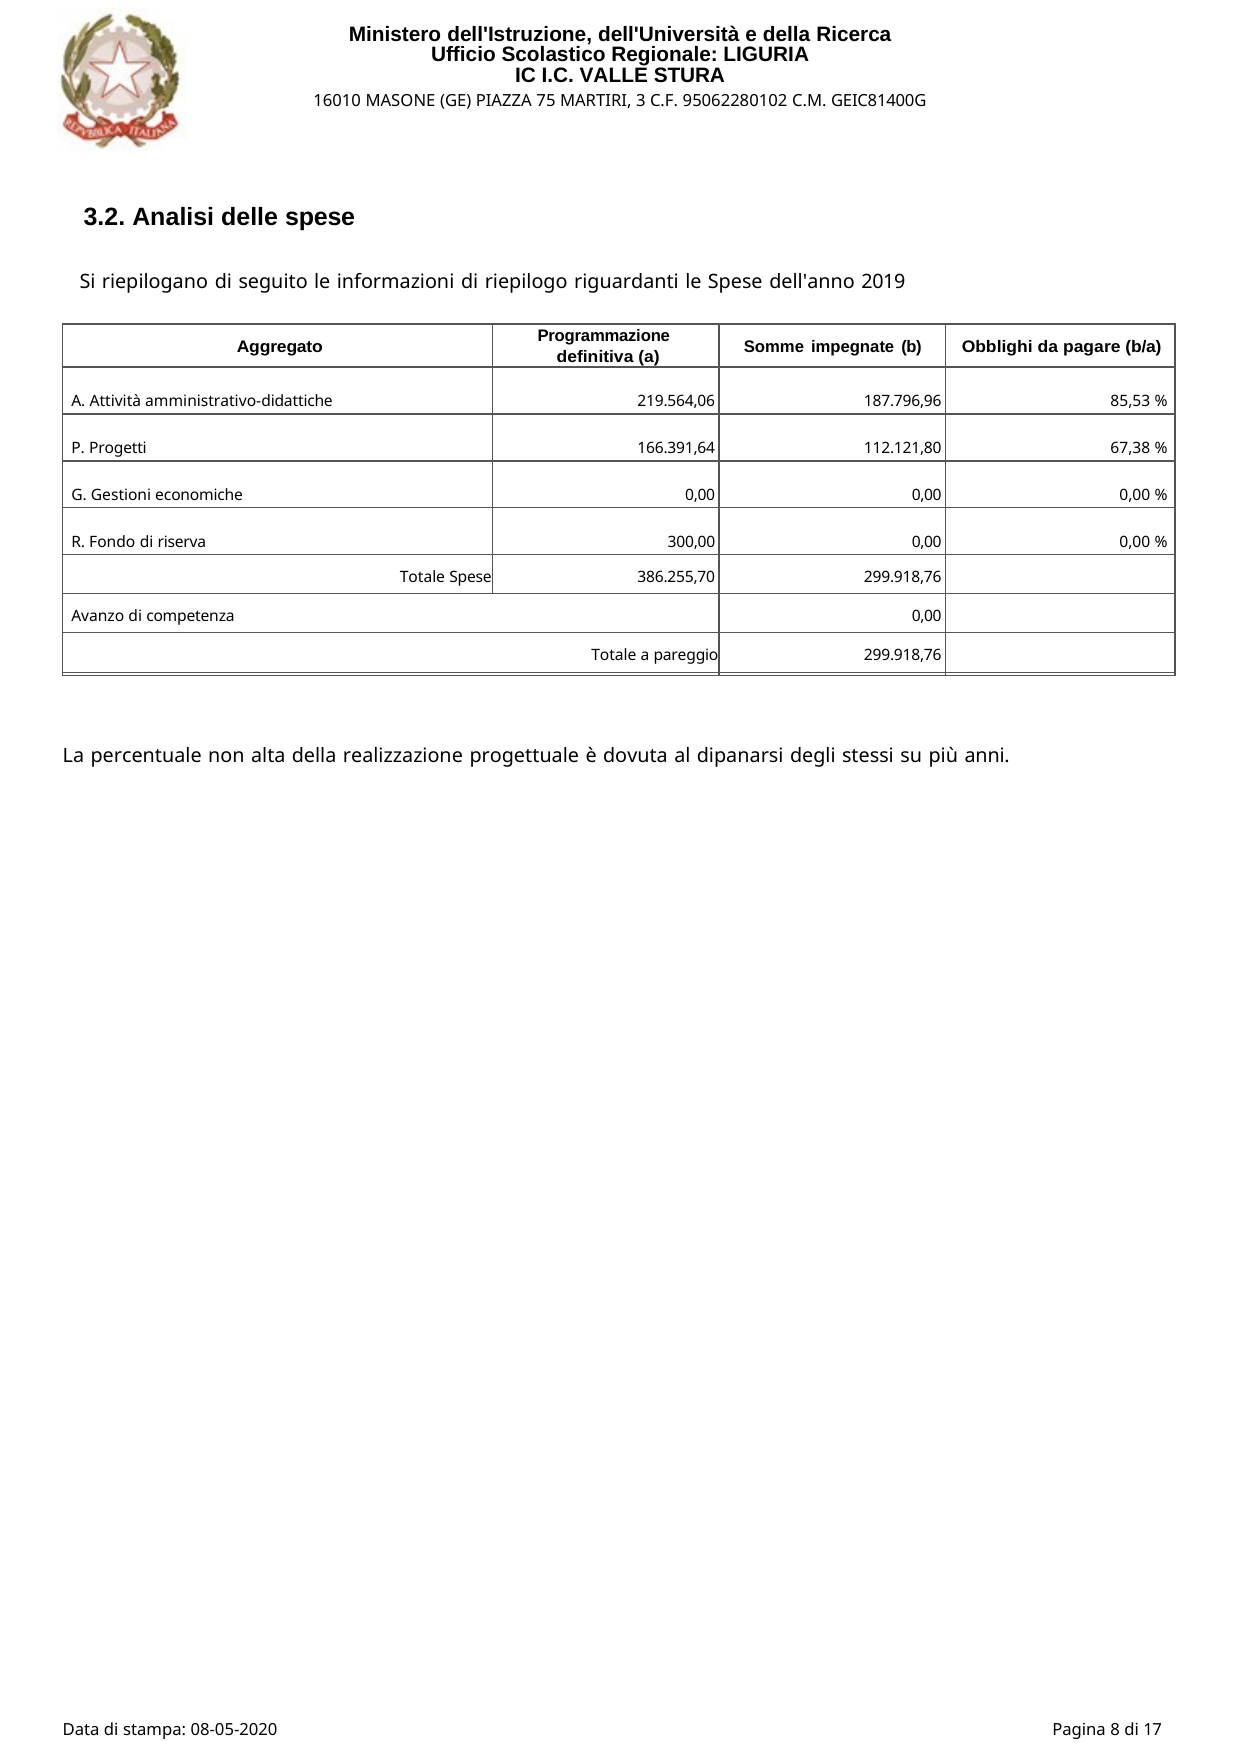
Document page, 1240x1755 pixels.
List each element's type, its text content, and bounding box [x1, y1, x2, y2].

table_cell 0,00 % [946, 508, 1174, 554]
table_cell 299.918,76 [720, 633, 945, 672]
table_cell 386.255,70 [493, 555, 718, 593]
table_cell 0,00 [720, 462, 945, 507]
table_cell Totale Spese [63, 555, 492, 593]
table_header Programmazione definitiva (a) [493, 325, 718, 366]
table_cell Totale a pareggio [63, 633, 718, 672]
table_cell 300,00 [493, 508, 718, 554]
table_header Somme impegnate (b) [720, 325, 945, 366]
text La percentuale non alta della realizzazione progettuale è dovuta al dipanarsi degli stessi su più anni. [62, 741, 1210, 768]
table_cell 0,00 [720, 594, 945, 632]
list Analisi delle spese [83, 202, 1210, 231]
table_cell 0,00 % [946, 462, 1174, 507]
table_cell [946, 594, 1174, 632]
table_header Obblighi da pagare (b/a) [946, 325, 1174, 366]
table_cell [946, 555, 1174, 593]
table_cell 299.918,76 [720, 555, 945, 593]
table_cell G. Gestioni economiche [63, 462, 492, 507]
table_cell 0,00 [493, 462, 718, 507]
table_header Aggregato [63, 325, 492, 366]
table_cell P. Progetti [63, 415, 492, 460]
table_cell 219.564,06 [493, 368, 718, 413]
text Si riepilogano di seguito le informazioni di riepilogo riguardanti le Spese dell'anno 2019 [79, 267, 1210, 294]
table_cell [946, 633, 1174, 672]
table_cell 166.391,64 [493, 415, 718, 460]
table_cell 85,53 % [946, 368, 1174, 413]
table_cell A. Attività amministrativo-didattiche [63, 368, 492, 413]
table_cell 0,00 [720, 508, 945, 554]
table_cell 187.796,96 [720, 368, 945, 413]
table_cell R. Fondo di riserva [63, 508, 492, 554]
table_cell 67,38 % [946, 415, 1174, 460]
table_cell Avanzo di competenza [63, 594, 718, 632]
table_cell 112.121,80 [720, 415, 945, 460]
